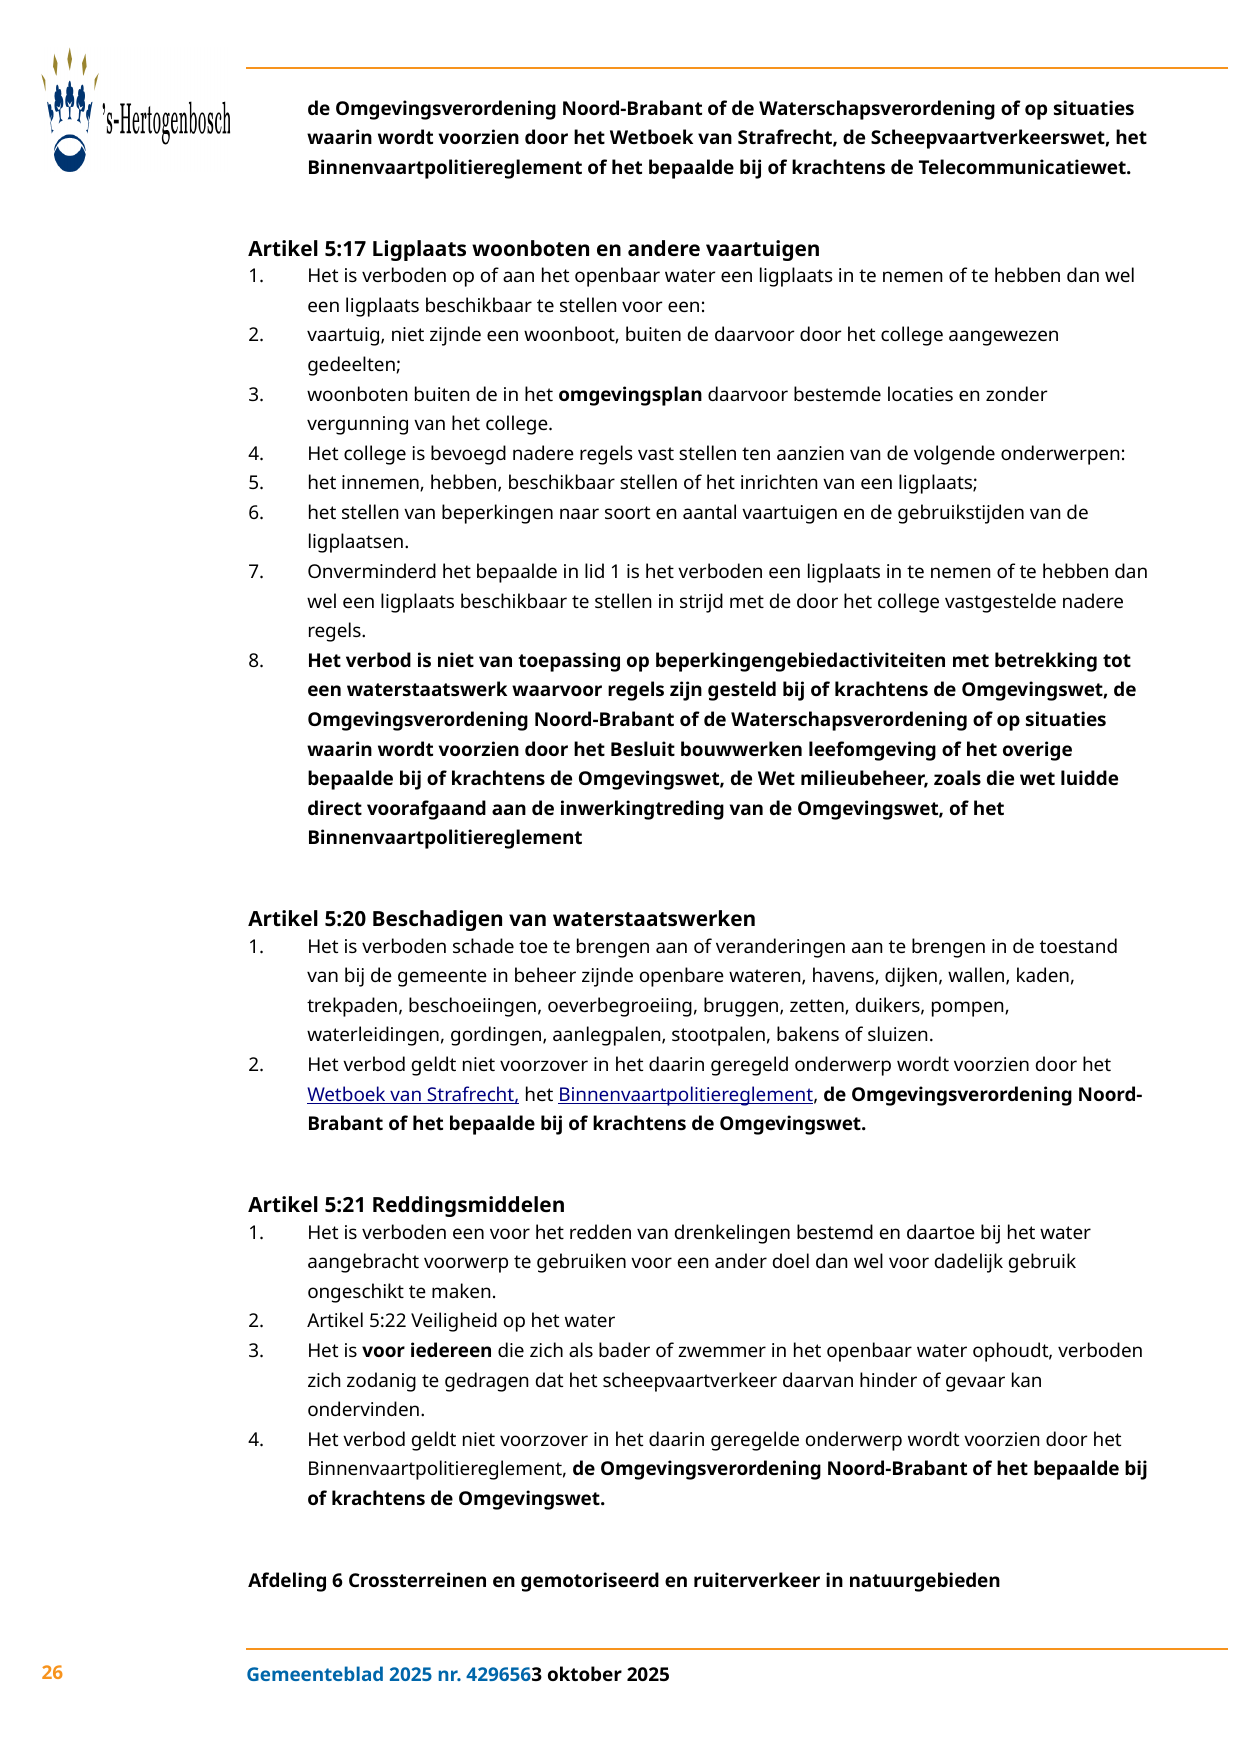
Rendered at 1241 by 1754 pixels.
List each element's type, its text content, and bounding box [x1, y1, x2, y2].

list Het verbod is niet van toepassing op beperkingengebiedactiviteiten met betrekking tot een waterstaatswerk waarvoor regels zijn gesteld bij of krachtens de Omgevingswet, de Omgevingsverordening Noord-Brabant of de Waterschapsverordening of op situaties waarin wordt voorzien door het Besluit bouwwerken leefomgeving of het overige bepaalde bij of krachtens de Omgevingswet, de Wet milieubeheer, zoals die wet luidde direct voorafgaand aan de inwerkingtreding van de Omgevingswet, of het Binnenvaartpolitiereglement [248, 647, 1152, 850]
list woonboten buiten de in het omgevingsplan daarvoor bestemde locaties en zonder vergunning van het college. [248, 381, 1152, 436]
list Het verbod geldt niet voorzover in het daarin geregelde onderwerp wordt voorzien door het Binnenvaartpolitiereglement, de Omgevingsverordening Noord-Brabant of het bepaalde bij of krachtens de Omgevingswet. [248, 1426, 1152, 1511]
text Artikel 5:17 Ligplaats woonboten en andere vaartuigen [248, 234, 1152, 262]
list Het is verboden op of aan het openbaar water een ligplaats in te nemen of te hebben dan wel een ligplaats beschikbaar te stellen voor een: [248, 262, 1152, 318]
list Het is verboden een voor het redden van drenkelingen bestemd en daartoe bij het water aangebracht voorwerp te gebruiken voor een ander doel dan wel voor dadelijk gebruik ongeschikt te maken. [248, 1219, 1152, 1304]
list Artikel 5:22 Veiligheid op het water [248, 1308, 1152, 1333]
list Het is voor iedereen die zich als bader of zwemmer in het openbaar water ophoudt, verboden zich zodanig te gedragen dat het scheepvaartverkeer daarvan hinder of gevaar kan ondervinden. [248, 1337, 1152, 1422]
list Het college is bevoegd nadere regels vast stellen ten aanzien van de volgende onderwerpen: [248, 440, 1152, 466]
text Artikel 5:20 Beschadigen van waterstaatswerken [248, 904, 1152, 933]
text Afdeling 6 Crossterreinen en gemotoriseerd en ruiterverkeer in natuurgebieden [248, 1565, 1152, 1593]
list Het verbod geldt niet voorzover in het daarin geregeld onderwerp wordt voorzien door het Wetboek van Strafrecht, het Binnenvaartpolitiereglement, de Omgevingsverordening Noord-Brabant of het bepaalde bij of krachtens de Omgevingswet. [248, 1051, 1152, 1136]
list Het is verboden schade toe te brengen aan of veranderingen aan te brengen in de toestand van bij de gemeente in beheer zijnde openbare wateren, havens, dijken, wallen, kaden, trekpaden, beschoeiingen, oeverbegroeiing, bruggen, zetten, duikers, pompen, waterleidingen, gordingen, aanlegpalen, stootpalen, bakens of sluizen. [248, 933, 1152, 1047]
picture [41, 47, 231, 172]
list het stellen van beperkingen naar soort en aantal vaartuigen en de gebruikstijden van de ligplaatsen. [248, 499, 1152, 554]
list vaartuig, niet zijnde een woonboot, buiten de daarvoor door het college aangewezen gedeelten; [248, 322, 1152, 377]
text Artikel 5:21 Reddingsmiddelen [248, 1190, 1152, 1219]
list de Omgevingsverordening Noord-Brabant of de Waterschapsverordening of op situaties waarin wordt voorzien door het Wetboek van Strafrecht, de Scheepvaartverkeerswet, het Binnenvaartpolitiereglement of het bepaalde bij of krachtens de Telecommunicatiewet. [248, 95, 1152, 180]
list Onverminderd het bepaalde in lid 1 is het verboden een ligplaats in te nemen of te hebben dan wel een ligplaats beschikbaar te stellen in strijd met de door het college vastgestelde nadere regels. [248, 558, 1152, 643]
list het innemen, hebben, beschikbaar stellen of het inrichten van een ligplaats; [248, 469, 1152, 495]
